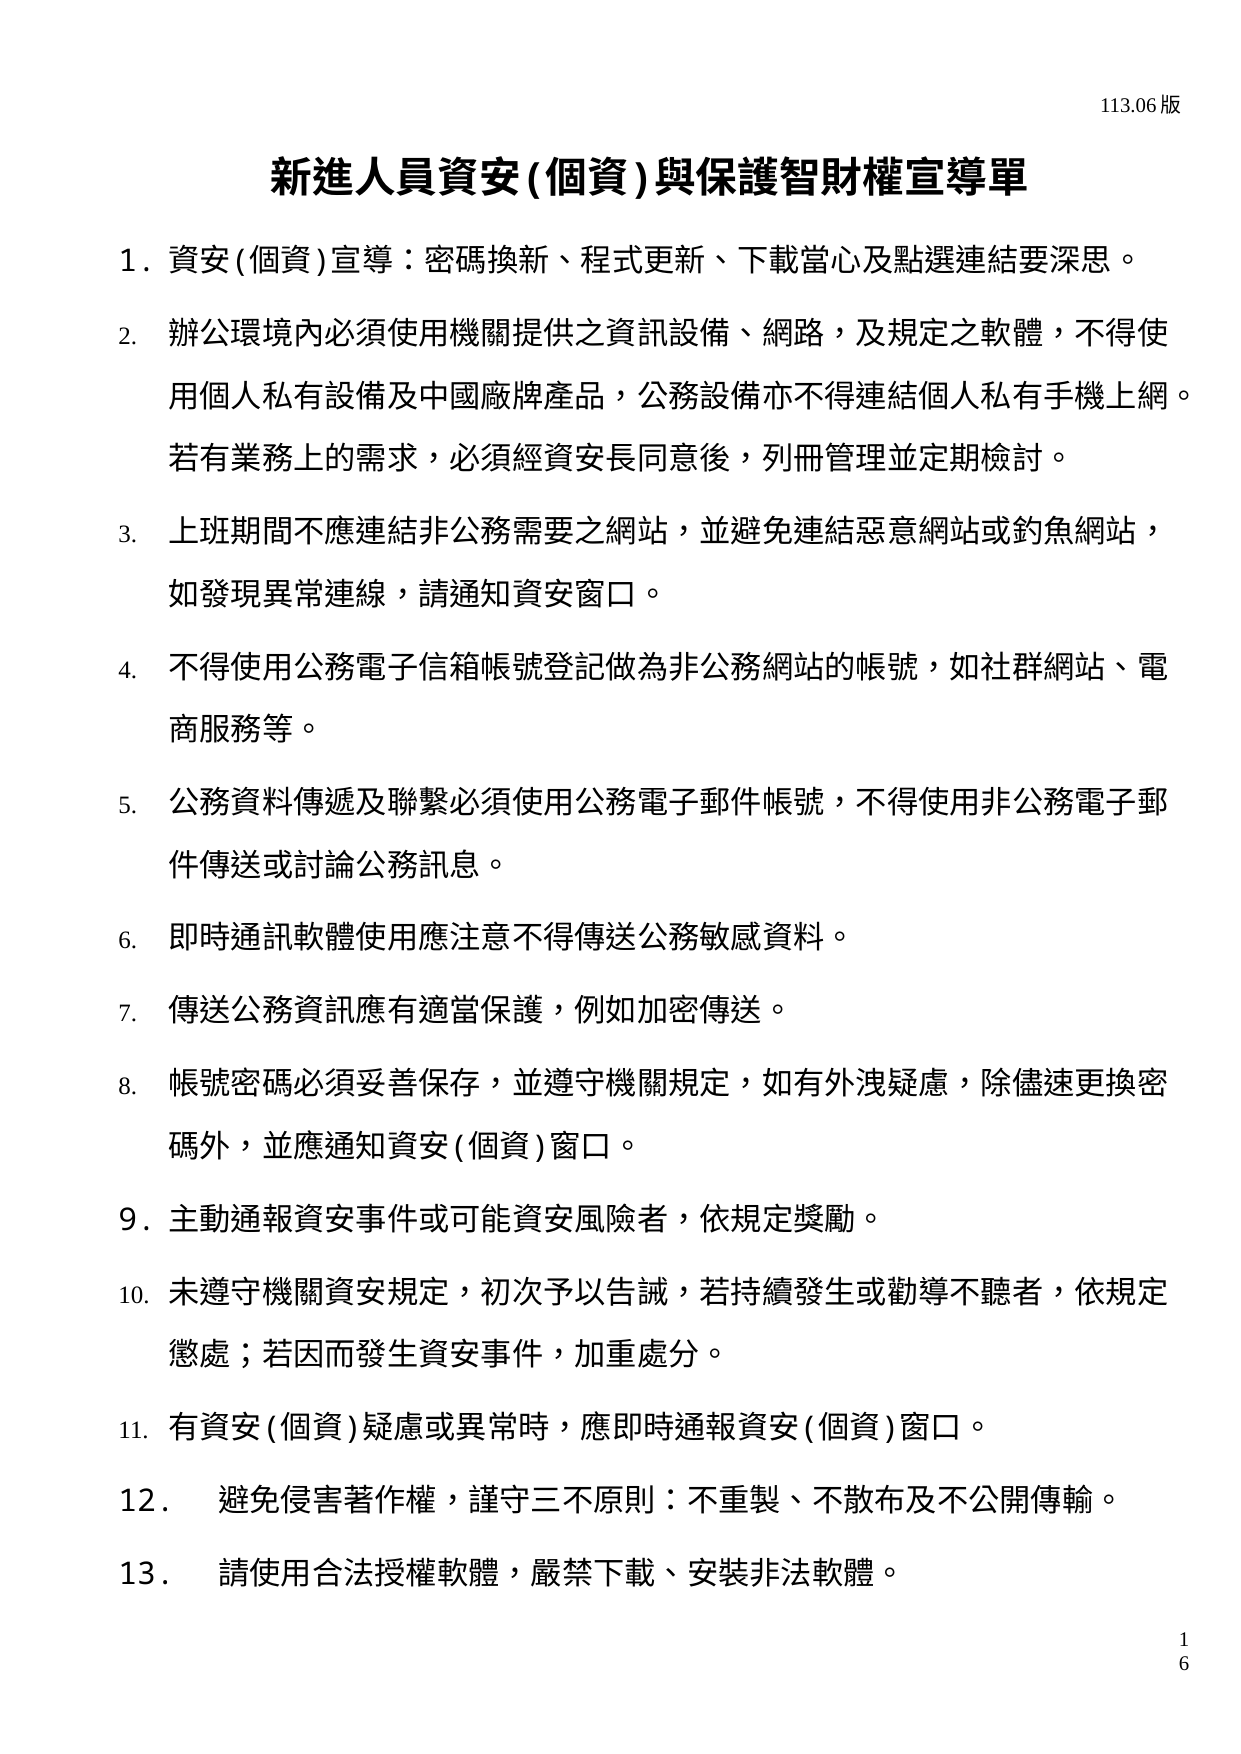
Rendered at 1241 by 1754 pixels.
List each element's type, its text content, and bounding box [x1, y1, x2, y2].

text 新進人員資安(個資)與保護智財權宣導單 [118, 133, 1181, 196]
list 請使用合法授權軟體，嚴禁下載、安裝非法軟體。 [118, 1529, 1181, 1591]
list 主動通報資安事件或可能資安風險者，依規定獎勵。 [118, 1175, 1181, 1237]
list 即時通訊軟體使用應注意不得傳送公務敏感資料。 [118, 893, 1181, 956]
list 上班期間不應連結非公務需要之網站，並避免連結惡意網站或釣魚網站，如發現異常連線，請通知資安窗口。 [118, 487, 1181, 612]
list 未遵守機關資安規定，初次予以告誡，若持續發生或勸導不聽者，依規定懲處；若因而發生資安事件，加重處分。 [118, 1248, 1181, 1373]
list 有資安(個資)疑慮或異常時，應即時通報資安(個資)窗口。 [118, 1383, 1181, 1446]
list 公務資料傳遞及聯繫必須使用公務電子郵件帳號，不得使用非公務電子郵件傳送或討論公務訊息。 [118, 758, 1181, 883]
list 避免侵害著作權，謹守三不原則：不重製、不散布及不公開傳輸。 [118, 1456, 1181, 1518]
list 帳號密碼必須妥善保存，並遵守機關規定，如有外洩疑慮，除儘速更換密碼外，並應通知資安(個資)窗口。 [118, 1039, 1181, 1164]
list 資安(個資)宣導：密碼換新、程式更新、下載當心及點選連結要深思。 [118, 216, 1181, 279]
list 傳送公務資訊應有適當保護，例如加密傳送。 [118, 966, 1181, 1029]
list 辦公環境內必須使用機關提供之資訊設備、網路，及規定之軟體，不得使用個人私有設備及中國廠牌產品，公務設備亦不得連結個人私有手機上網。若有業務上的需求，必須經資安長同意後，列冊管理並定期檢討。 [118, 289, 1181, 477]
list 不得使用公務電子信箱帳號登記做為非公務網站的帳號，如社群網站、電商服務等。 [118, 623, 1181, 748]
